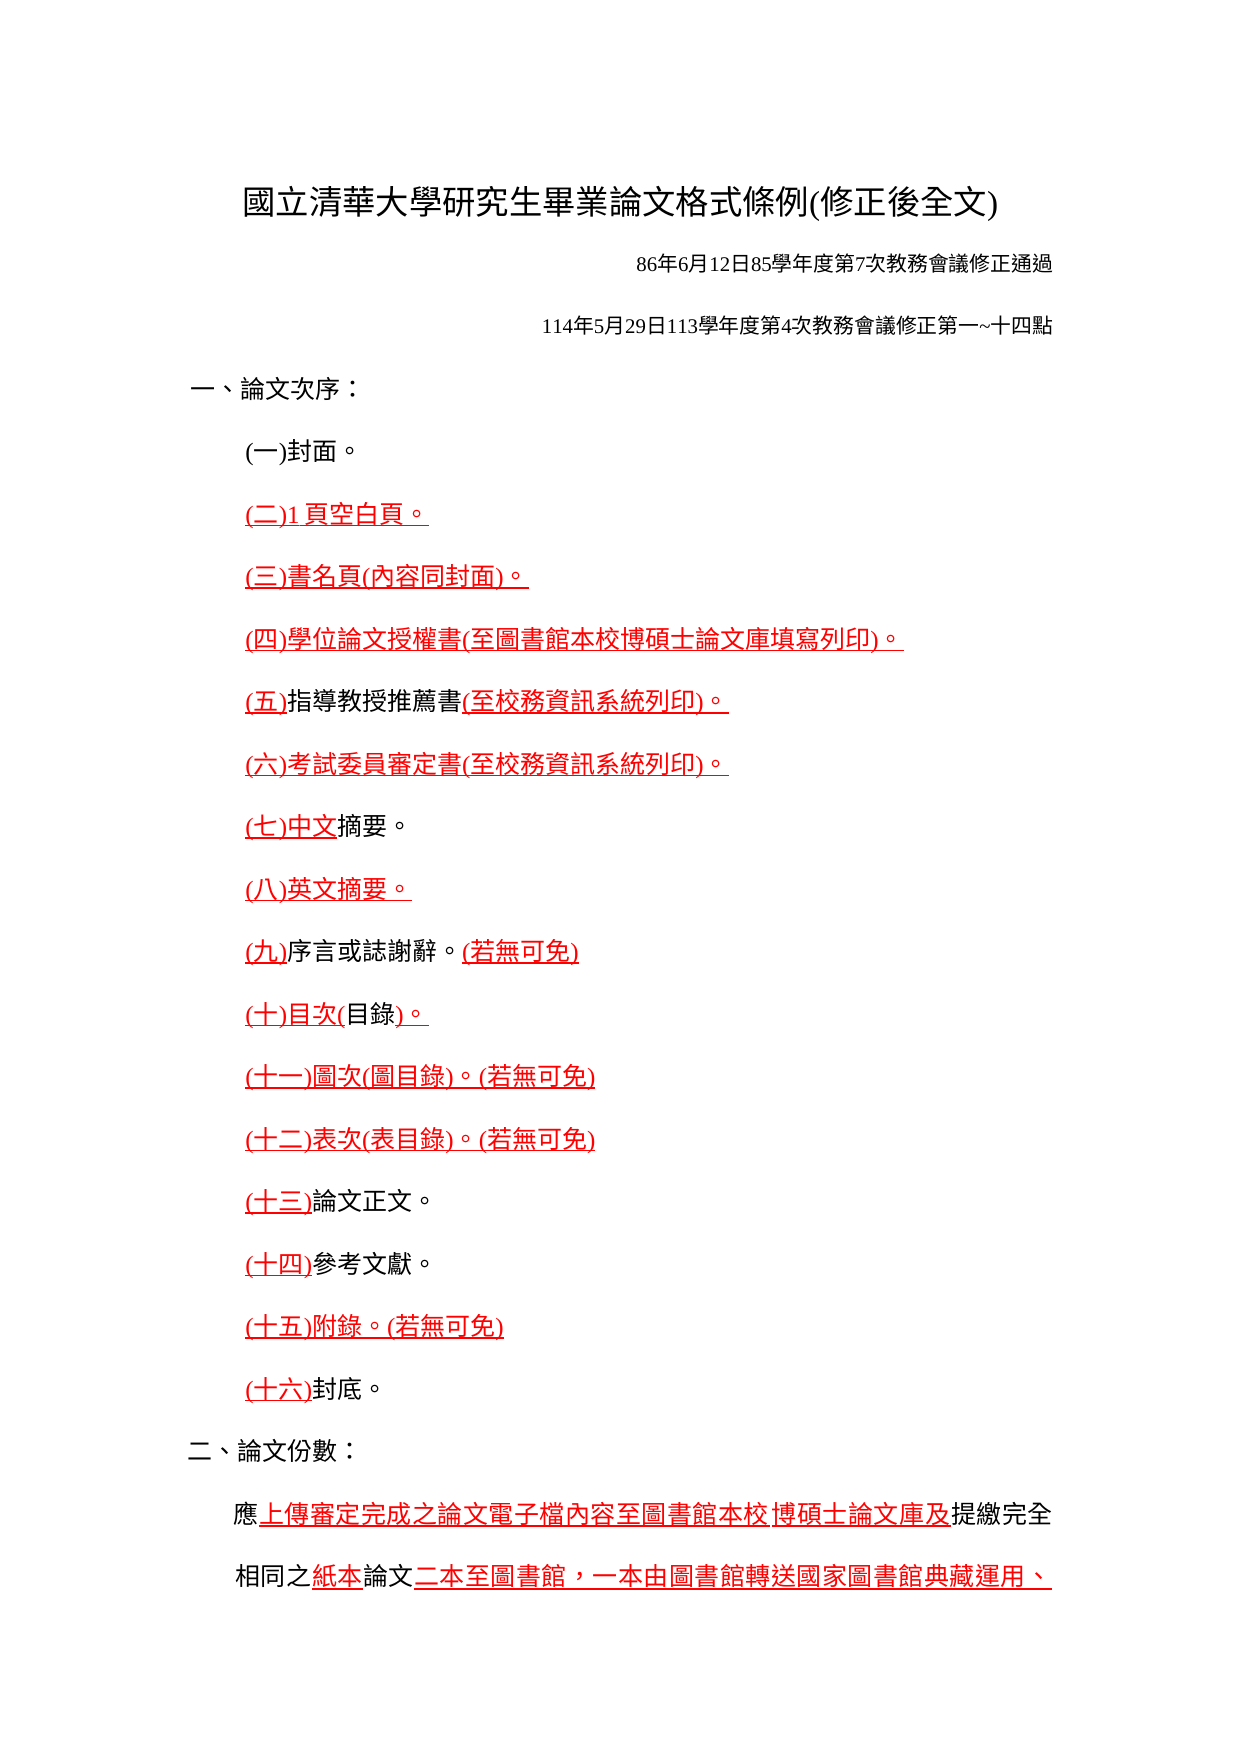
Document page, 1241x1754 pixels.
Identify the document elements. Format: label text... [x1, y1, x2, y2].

text (二)1頁空白頁。 [187, 471, 1053, 533]
text (十二)表次(表目錄)。(若無可免) [245, 1096, 1053, 1158]
text (三)書名頁(內容同封面)。 [245, 533, 1053, 596]
text 86年6月12日85學年度第7次教務會議修正通過 [187, 221, 1053, 283]
text (十五)附錄。(若無可免) [245, 1283, 1053, 1346]
text (十一)圖次(圖目錄)。(若無可免) [245, 1033, 1053, 1096]
text 二、論文份數： [187, 1408, 1053, 1471]
text 114年5月29日113學年度第4次教務會議修正第一~十四點 [187, 283, 1053, 346]
text (十)目次(目錄)。 [245, 971, 1053, 1033]
text (十六)封底。 [245, 1346, 1053, 1408]
text 國立清華大學研究生畢業論文格式條例(修正後全文) [187, 158, 1053, 221]
text (六)考試委員審定書(至校務資訊系統列印)。 [245, 721, 1053, 783]
text (七)中文摘要。 [245, 783, 1053, 846]
text (九)序言或誌謝辭。(若無可免) [245, 908, 1053, 971]
text 一、論文次序： [187, 346, 1053, 408]
text (一)封面。 [187, 408, 1053, 471]
text (十三)論文正文。 [245, 1158, 1053, 1221]
text (十四)參考文獻。 [245, 1221, 1053, 1283]
text (八)英文摘要。 [245, 846, 1053, 908]
text (四)學位論文授權書(至圖書館本校博碩士論文庫填寫列印)。 [245, 596, 1053, 658]
text (五)指導教授推薦書(至校務資訊系統列印)。 [245, 658, 1053, 721]
text 應上傳審定完成之論文電子檔內容至圖書館本校博碩士論文庫及提繳完全相同之紙本論文二本至圖書館，一本由圖書館轉送國家圖書館典藏運用、 [234, 1471, 1053, 1596]
